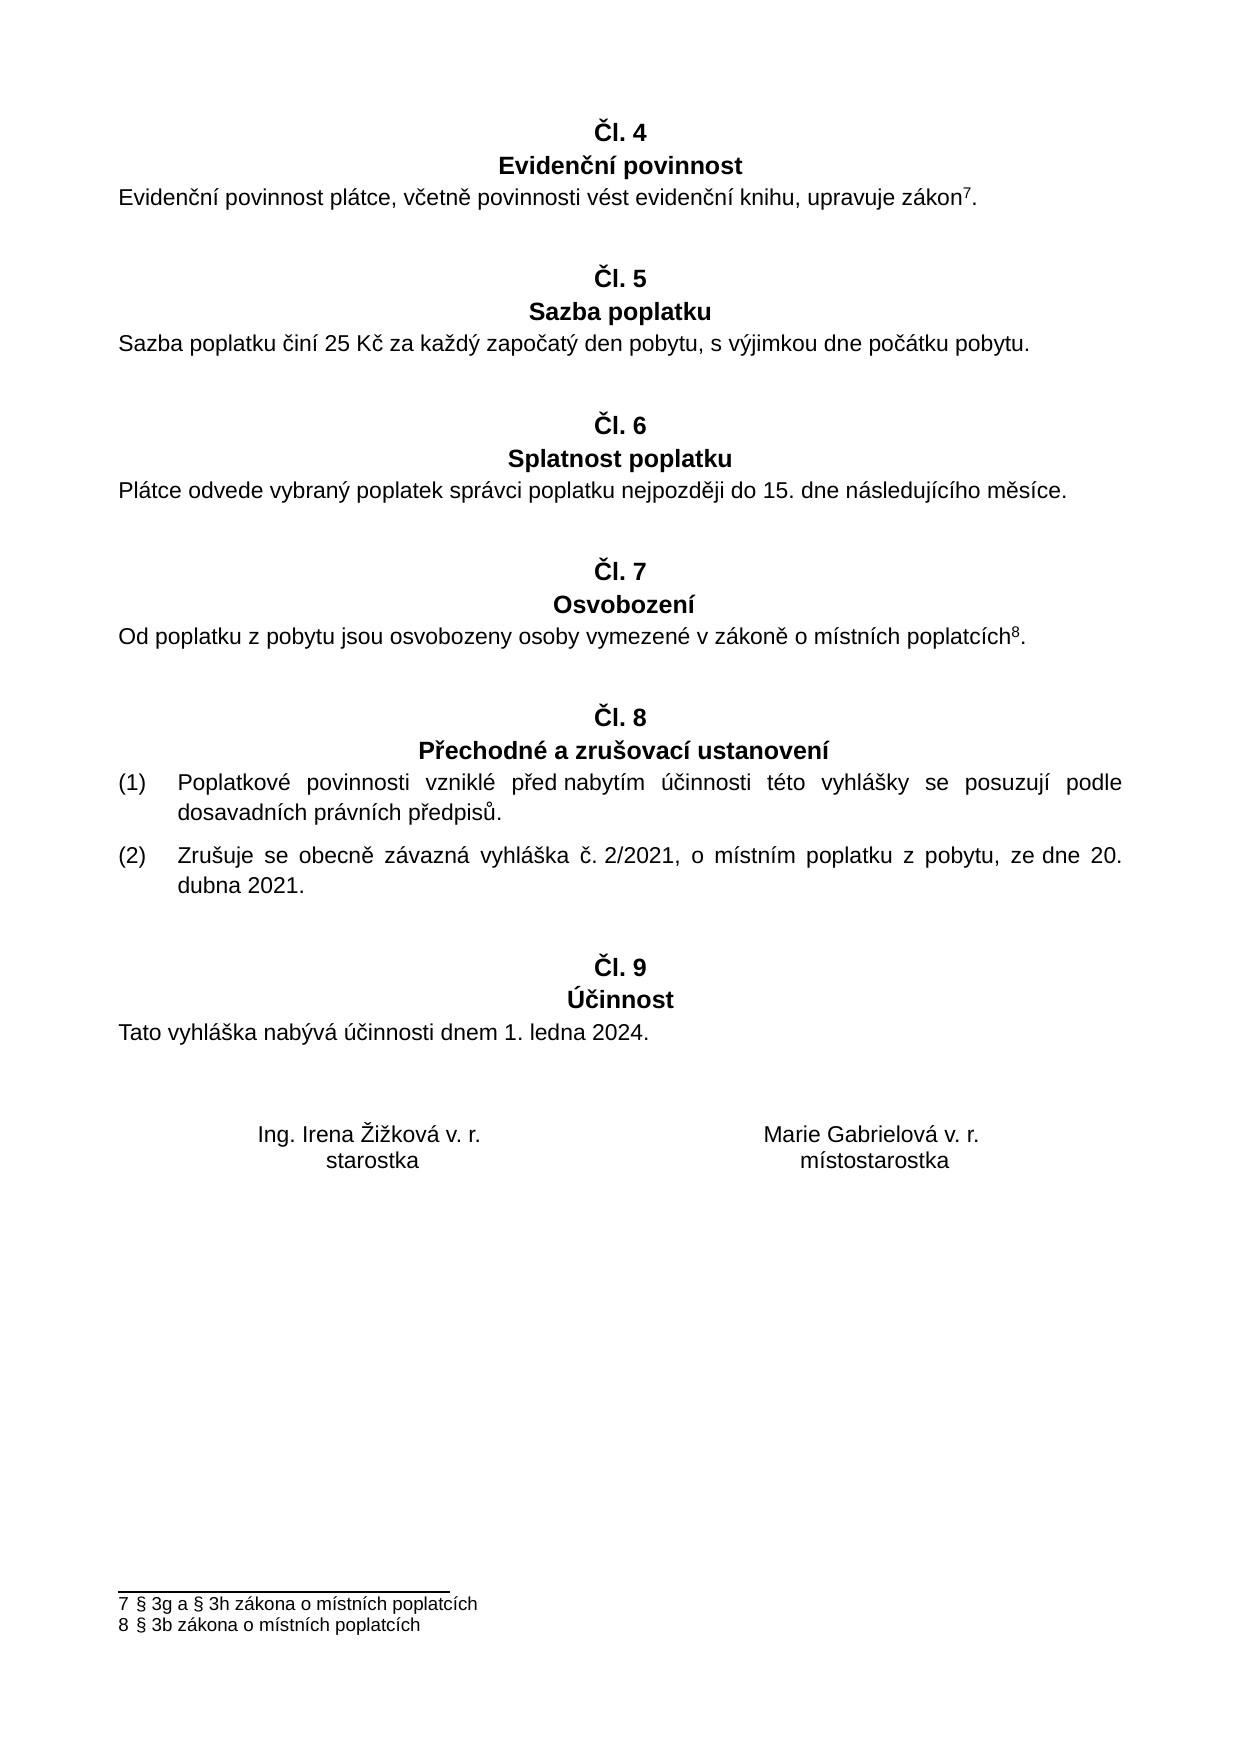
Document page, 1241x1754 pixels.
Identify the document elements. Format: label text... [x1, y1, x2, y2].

table_cell [118, 1179, 620, 1297]
text Sazba poplatku činí 25 Kč za každý započatý den pobytu, s výjimkou dne počátku pobytu. [118, 330, 1122, 357]
subtitle Čl. 7 Osvobození [118, 557, 1122, 619]
subtitle Čl. 6 Splatnost poplatku [118, 411, 1122, 472]
list Poplatkové povinnosti vzniklé před nabytím účinnosti této vyhlášky se posuzují podle dosavadních právních předpisů. [118, 769, 1122, 826]
list Zrušuje se obecně závazná vyhláška č. 2/2021, o místním poplatku z pobytu, ze dne 20. dubna 2021. [118, 842, 1122, 899]
subtitle Čl. 9 Účinnost [118, 952, 1122, 1014]
text Plátce odvede vybraný poplatek správci poplatku nejpozději do 15. dne následujícího měsíce. [118, 477, 1122, 503]
subtitle Čl. 8 Přechodné a zrušovací ustanovení [118, 703, 1122, 765]
text Od poplatku z pobytu jsou osvobozeny osoby vymezené v zákoně o místních poplatcích. [118, 623, 1122, 649]
subtitle Čl. 5 Sazba poplatku [118, 264, 1122, 326]
text Tato vyhláška nabývá účinnosti dnem 1. ledna 2024. [118, 1018, 1122, 1045]
table_cell [620, 1179, 1122, 1297]
table_header Marie Gabrielová v. r. místostarostka [620, 1061, 1122, 1179]
table_header Ing. Irena Žižková v. r. starostka [118, 1061, 620, 1179]
text Evidenční povinnost plátce, včetně povinnosti vést evidenční knihu, upravuje zákon. [118, 184, 1122, 211]
subtitle Čl. 4 Evidenční povinnost [118, 118, 1122, 180]
text § 3g a § 3h zákona o místních poplatcích [118, 1592, 1122, 1614]
text § 3b zákona o místních poplatcích [118, 1614, 1122, 1635]
